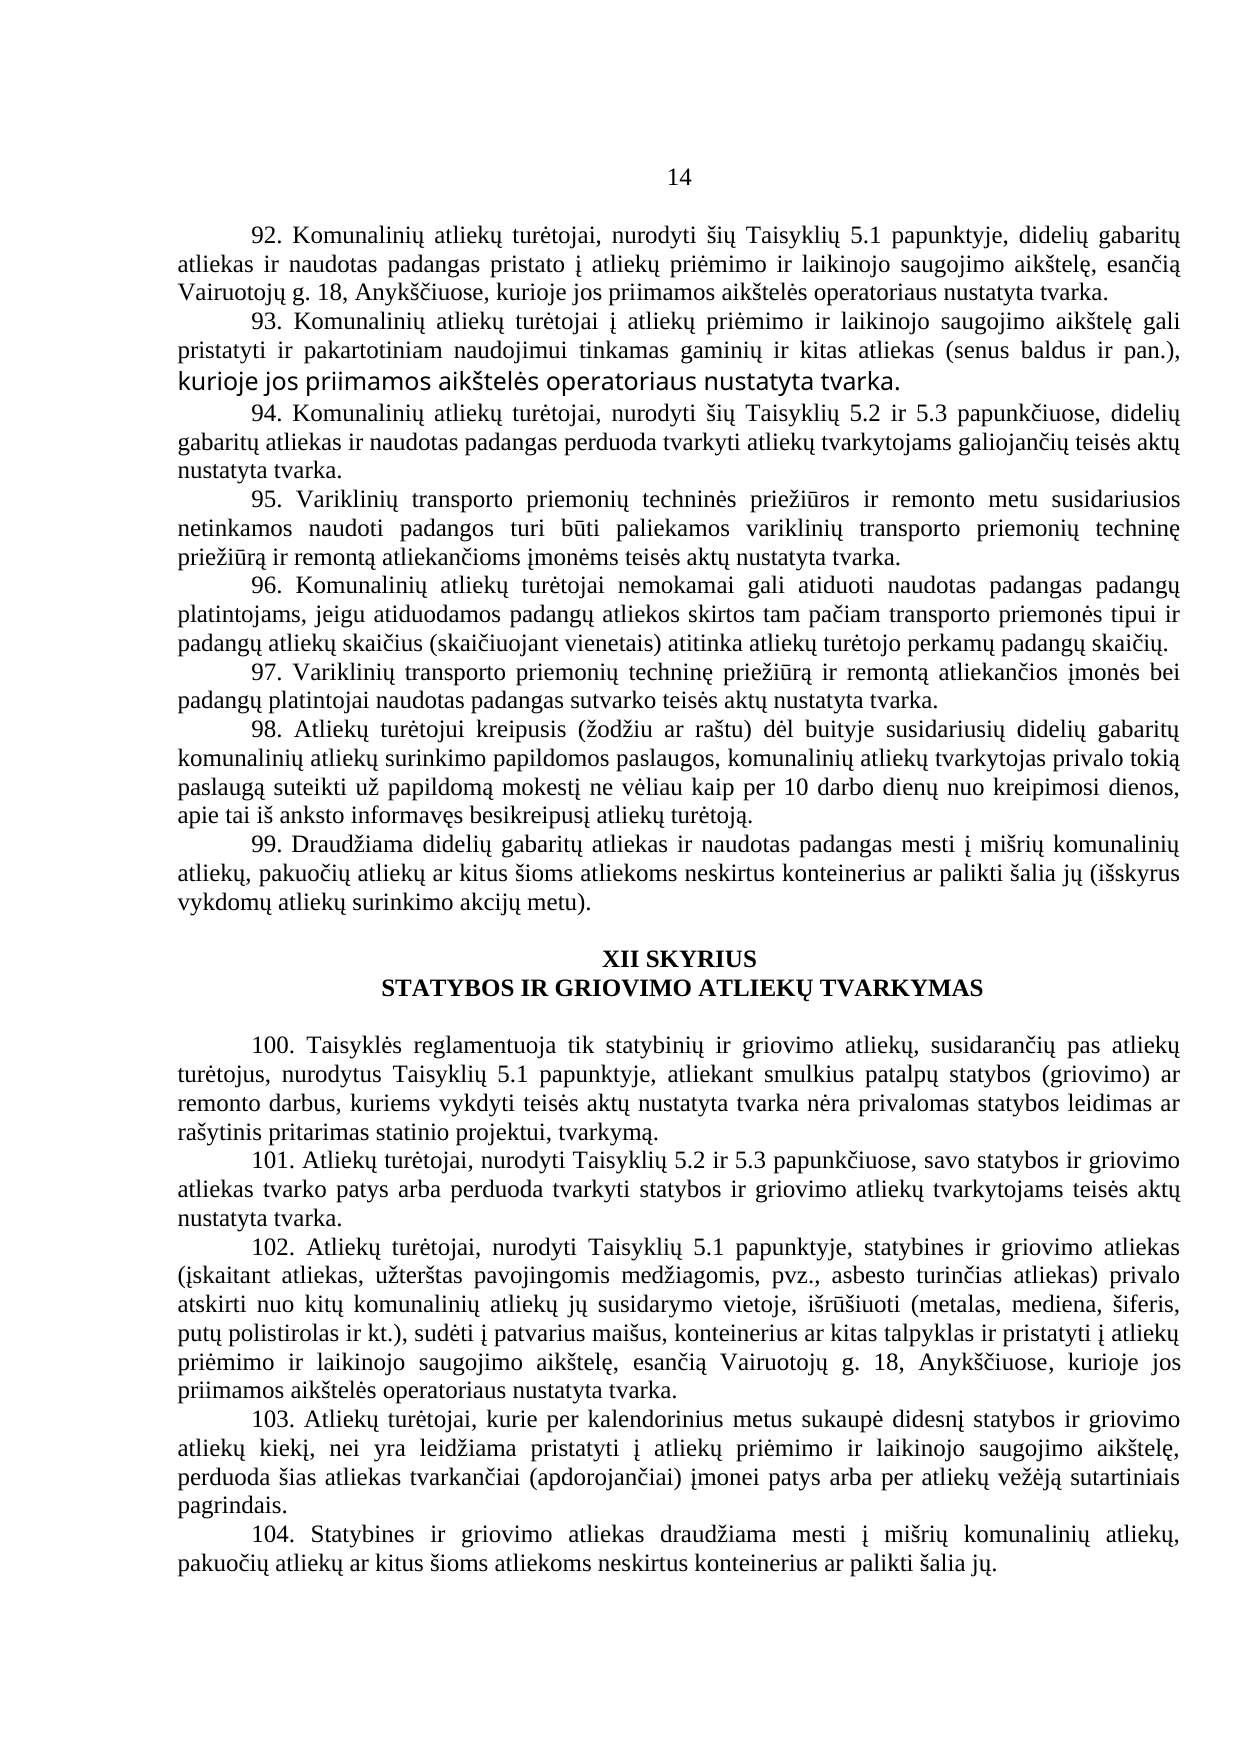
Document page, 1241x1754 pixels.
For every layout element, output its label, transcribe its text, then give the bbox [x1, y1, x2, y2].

text 99. Draudžiama didelių gabaritų atliekas ir naudotas padangas mesti į mišrių komunalinių atliekų, pakuočių atliekų ar kitus šioms atliekoms neskirtus konteinerius ar palikti šalia jų (išskyrus vykdomų atliekų surinkimo akcijų metu). [177, 829, 1181, 915]
text 104. Statybines ir griovimo atliekas draudžiama mesti į mišrių komunalinių atliekų, pakuočių atliekų ar kitus šioms atliekoms neskirtus konteinerius ar palikti šalia jų. [177, 1519, 1181, 1577]
text 96. Komunalinių atliekų turėtojai nemokamai gali atiduoti naudotas padangas padangų platintojams, jeigu atiduodamos padangų atliekos skirtos tam pačiam transporto priemonės tipui ir padangų atliekų skaičius (skaičiuojant vienetais) atitinka atliekų turėtojo perkamų padangų skaičių. [177, 570, 1181, 657]
text 100. Taisyklės reglamentuoja tik statybinių ir griovimo atliekų, susidarančių pas atliekų turėtojus, nurodytus Taisyklių 5.1 papunktyje, atliekant smulkius patalpų statybos (griovimo) ar remonto darbus, kuriems vykdyti teisės aktų nustatyta tvarka nėra privalomas statybos leidimas ar rašytinis pritarimas statinio projektui, tvarkymą. [177, 1030, 1181, 1145]
text XII SKYRIUS [177, 944, 1181, 973]
text 101. Atliekų turėtojai, nurodyti Taisyklių 5.2 ir 5.3 papunkčiuose, savo statybos ir griovimo atliekas tvarko patys arba perduoda tvarkyti statybos ir griovimo atliekų tvarkytojams teisės aktų nustatyta tvarka. [177, 1145, 1181, 1232]
text STATYBOS IR GRIOVIMO ATLIEKŲ TVARKYMAS [177, 973, 1181, 1002]
text 102. Atliekų turėtojai, nurodyti Taisyklių 5.1 papunktyje, statybines ir griovimo atliekas (įskaitant atliekas, užterštas pavojingomis medžiagomis, pvz., asbesto turinčias atliekas) privalo atskirti nuo kitų komunalinių atliekų jų susidarymo vietoje, išrūšiuoti (metalas, mediena, šiferis, putų polistirolas ir kt.), sudėti į patvarius maišus, konteinerius ar kitas talpyklas ir pristatyti į atliekų priėmimo ir laikinojo saugojimo aikštelę, esančią Vairuotojų g. 18, Anykščiuose, kurioje jos priimamos aikštelės operatoriaus nustatyta tvarka. [177, 1232, 1181, 1404]
text 94. Komunalinių atliekų turėtojai, nurodyti šių Taisyklių 5.2 ir 5.3 papunkčiuose, didelių gabaritų atliekas ir naudotas padangas perduoda tvarkyti atliekų tvarkytojams galiojančių teisės aktų nustatyta tvarka. [177, 398, 1181, 484]
text 95. Variklinių transporto priemonių techninės priežiūros ir remonto metu susidariusios netinkamos naudoti padangos turi būti paliekamos variklinių transporto priemonių techninę priežiūrą ir remontą atliekančioms įmonėms teisės aktų nustatyta tvarka. [177, 484, 1181, 570]
text 98. Atliekų turėtojui kreipusis (žodžiu ar raštu) dėl buityje susidariusių didelių gabaritų komunalinių atliekų surinkimo papildomos paslaugos, komunalinių atliekų tvarkytojas privalo tokią paslaugą suteikti už papildomą mokestį ne vėliau kaip per 10 darbo dienų nuo kreipimosi dienos, apie tai iš anksto informavęs besikreipusį atliekų turėtoją. [177, 714, 1181, 829]
text 92. Komunalinių atliekų turėtojai, nurodyti šių Taisyklių 5.1 papunktyje, didelių gabaritų atliekas ir naudotas padangas pristato į atliekų priėmimo ir laikinojo saugojimo aikštelę, esančią Vairuotojų g. 18, Anykščiuose, kurioje jos priimamos aikštelės operatoriaus nustatyta tvarka. [177, 220, 1181, 306]
text 93. Komunalinių atliekų turėtojai į atliekų priėmimo ir laikinojo saugojimo aikštelę gali pristatyti ir pakartotiniam naudojimui tinkamas gaminių ir kitas atliekas (senus baldus ir pan.), kurioje jos priimamos aikštelės operatoriaus nustatyta tvarka. [177, 306, 1181, 398]
text 97. Variklinių transporto priemonių techninę priežiūrą ir remontą atliekančios įmonės bei padangų platintojai naudotas padangas sutvarko teisės aktų nustatyta tvarka. [177, 657, 1181, 714]
text 103. Atliekų turėtojai, kurie per kalendorinius metus sukaupė didesnį statybos ir griovimo atliekų kiekį, nei yra leidžiama pristatyti į atliekų priėmimo ir laikinojo saugojimo aikštelę, perduoda šias atliekas tvarkančiai (apdorojančiai) įmonei patys arba per atliekų vežėją sutartiniais pagrindais. [177, 1404, 1181, 1519]
